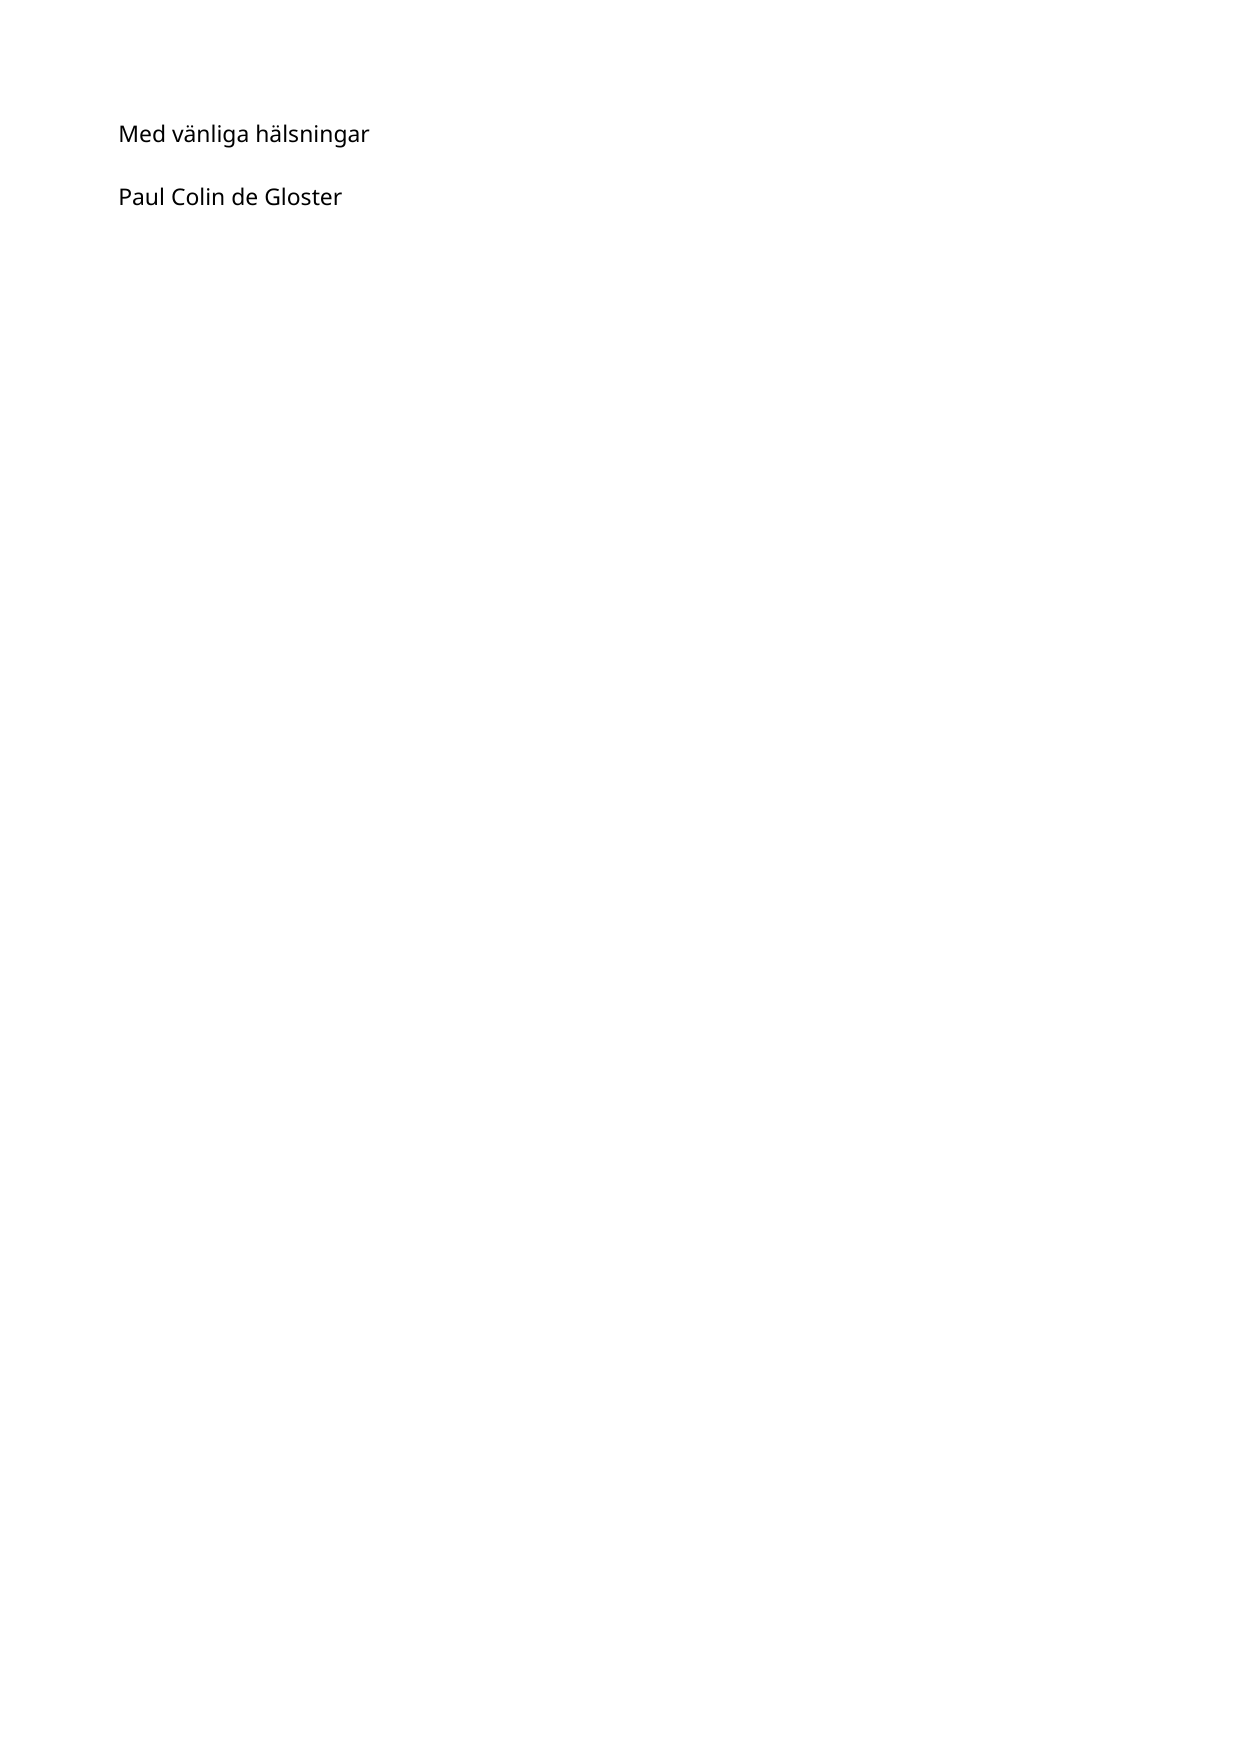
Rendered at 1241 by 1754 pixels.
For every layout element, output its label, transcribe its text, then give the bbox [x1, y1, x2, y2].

text Med vänliga hälsningar [118, 118, 1122, 149]
text Paul Colin de Gloster [118, 181, 1122, 212]
